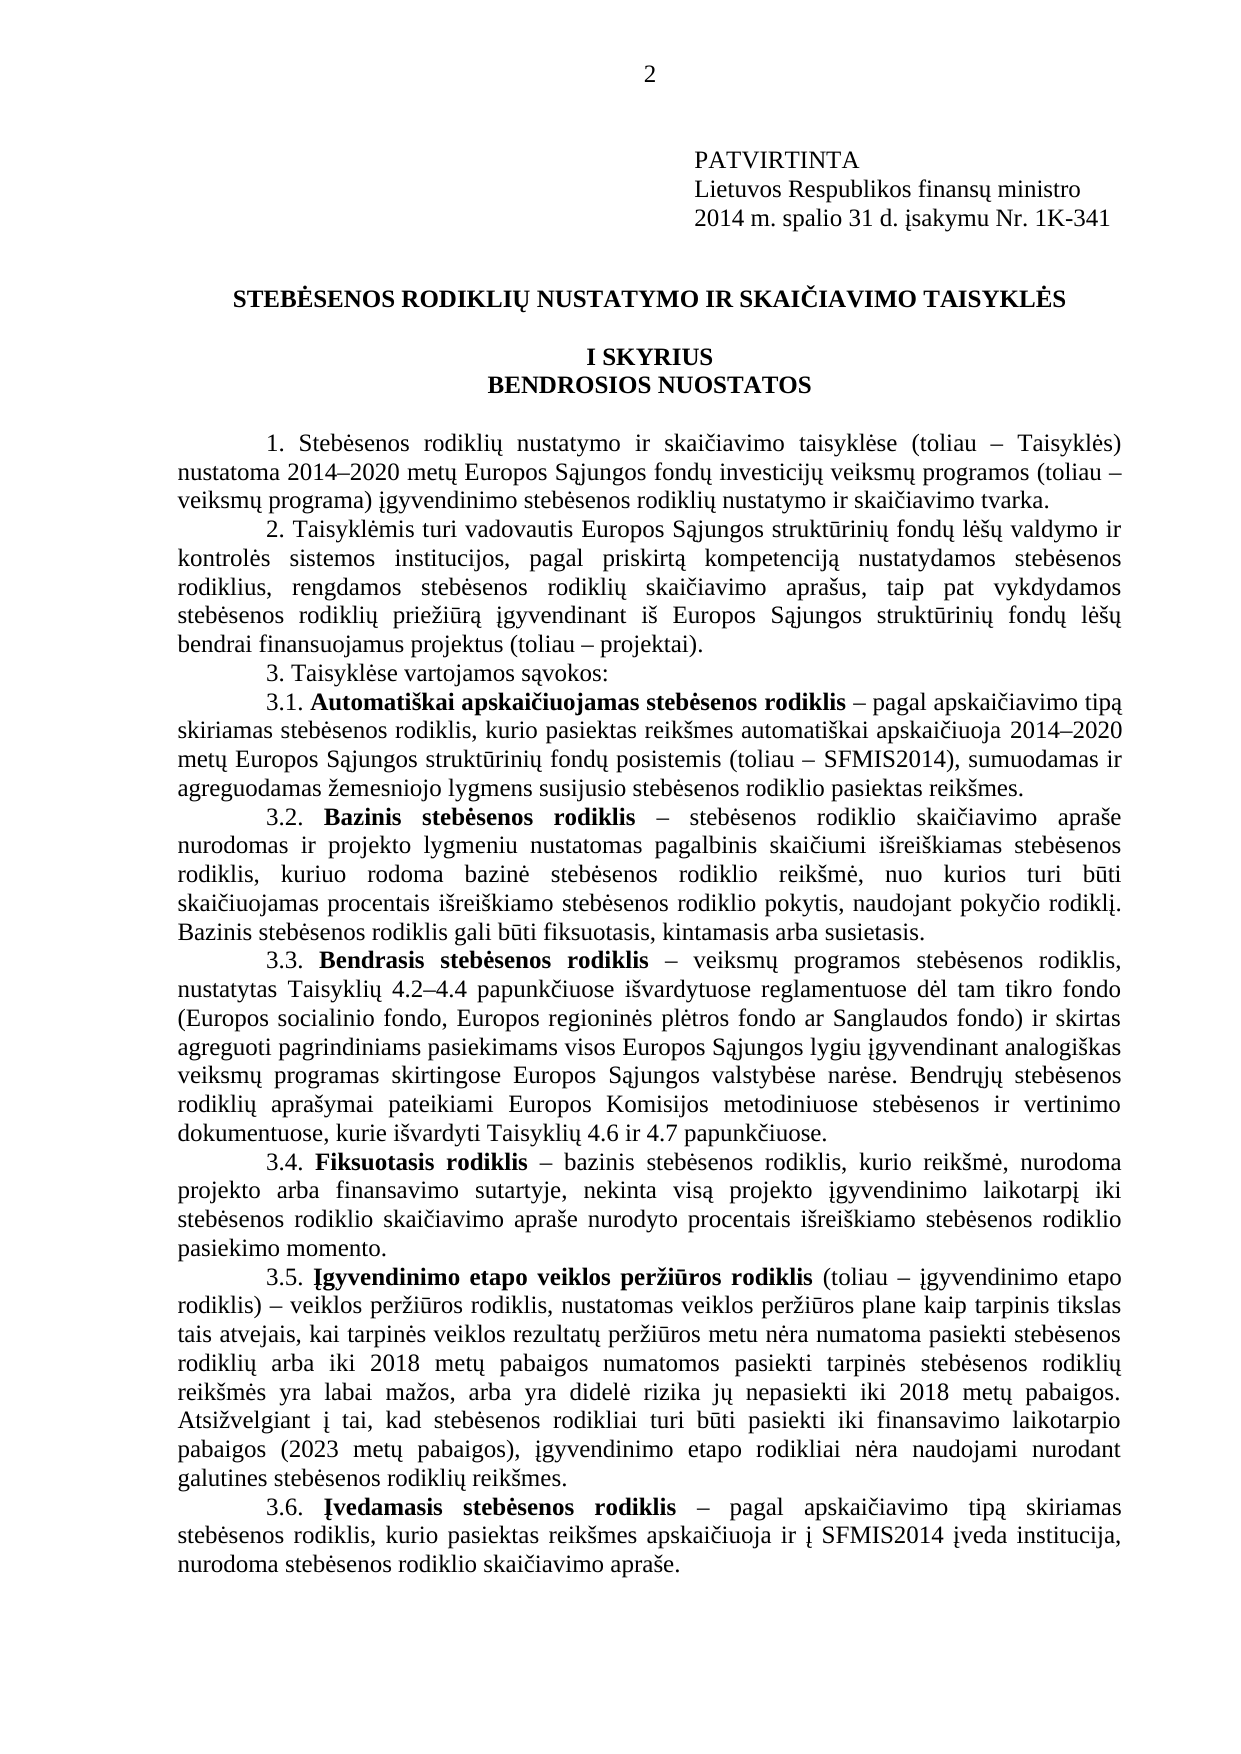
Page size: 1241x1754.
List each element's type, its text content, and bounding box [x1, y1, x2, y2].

text 3.2. Bazinis stebėsenos rodiklis – stebėsenos rodiklio skaičiavimo apraše nurodomas ir projekto lygmeniu nustatomas pagalbinis skaičiumi išreiškiamas stebėsenos rodiklis, kuriuo rodoma bazinė stebėsenos rodiklio reikšmė, nuo kurios turi būti skaičiuojamas procentais išreiškiamo stebėsenos rodiklio pokytis, naudojant pokyčio rodiklį. Bazinis stebėsenos rodiklis gali būti fiksuotasis, kintamasis arba susietasis. [177, 802, 1122, 946]
text 2. Taisyklėmis turi vadovautis Europos Sąjungos struktūrinių fondų lėšų valdymo ir kontrolės sistemos institucijos, pagal priskirtą kompetenciją nustatydamos stebėsenos rodiklius, rengdamos stebėsenos rodiklių skaičiavimo aprašus, taip pat vykdydamos stebėsenos rodiklių priežiūrą įgyvendinant iš Europos Sąjungos struktūrinių fondų lėšų bendrai finansuojamus projektus (toliau – projektai). [177, 514, 1122, 658]
text 1. Stebėsenos rodiklių nustatymo ir skaičiavimo taisyklėse (toliau – Taisyklės) nustatoma 2014–2020 metų Europos Sąjungos fondų investicijų veiksmų programos (toliau – veiksmų programa) įgyvendinimo stebėsenos rodiklių nustatymo ir skaičiavimo tvarka. [177, 428, 1122, 514]
text 3.1. Automatiškai apskaičiuojamas stebėsenos rodiklis – pagal apskaičiavimo tipą skiriamas stebėsenos rodiklis, kurio pasiektas reikšmes automatiškai apskaičiuoja 2014–2020 metų Europos Sąjungos struktūrinių fondų posistemis (toliau – SFMIS2014), sumuodamas ir agreguodamas žemesniojo lygmens susijusio stebėsenos rodiklio pasiektas reikšmes. [177, 687, 1122, 802]
text 3.5. Įgyvendinimo etapo veiklos peržiūros rodiklis (toliau – įgyvendinimo etapo rodiklis) – veiklos peržiūros rodiklis, nustatomas veiklos peržiūros plane kaip tarpinis tikslas tais atvejais, kai tarpinės veiklos rezultatų peržiūros metu nėra numatoma pasiekti stebėsenos rodiklių arba iki 2018 metų pabaigos numatomos pasiekti tarpinės stebėsenos rodiklių reikšmės yra labai mažos, arba yra didelė rizika jų nepasiekti iki 2018 metų pabaigos. Atsižvelgiant į tai, kad stebėsenos rodikliai turi būti pasiekti iki finansavimo laikotarpio pabaigos (2023 metų pabaigos), įgyvendinimo etapo rodikliai nėra naudojami nurodant galutines stebėsenos rodiklių reikšmes. [177, 1262, 1122, 1492]
text 2014 m. spalio 31 d. įsakymu Nr. 1K-341 [694, 203, 1122, 232]
text I skyrius [177, 342, 1122, 371]
text 3.6. Įvedamasis stebėsenos rodiklis – pagal apskaičiavimo tipą skiriamas stebėsenos rodiklis, kurio pasiektas reikšmes apskaičiuoja ir į SFMIS2014 įveda institucija, nurodoma stebėsenos rodiklio skaičiavimo apraše. [177, 1492, 1122, 1578]
text 3. Taisyklėse vartojamos sąvokos: [177, 658, 1122, 687]
text BENDROSIOS NUOSTATOS [177, 371, 1122, 399]
text STEBĖSENOS RODIKLIŲ NUSTATYMO IR SKAIČIAVIMO TAISYKLĖS [177, 284, 1122, 313]
text Lietuvos Respublikos finansų ministro [694, 174, 1122, 203]
text 3.3. Bendrasis stebėsenos rodiklis – veiksmų programos stebėsenos rodiklis, nustatytas Taisyklių 4.2–4.4 papunkčiuose išvardytuose reglamentuose dėl tam tikro fondo (Europos socialinio fondo, Europos regioninės plėtros fondo ar Sanglaudos fondo) ir skirtas agreguoti pagrindiniams pasiekimams visos Europos Sąjungos lygiu įgyvendinant analogiškas veiksmų programas skirtingose Europos Sąjungos valstybėse narėse. Bendrųjų stebėsenos rodiklių aprašymai pateikiami Europos Komisijos metodiniuose stebėsenos ir vertinimo dokumentuose, kurie išvardyti Taisyklių 4.6 ir 4.7 papunkčiuose. [177, 946, 1122, 1147]
text 3.4. Fiksuotasis rodiklis – bazinis stebėsenos rodiklis, kurio reikšmė, nurodoma projekto arba finansavimo sutartyje, nekinta visą projekto įgyvendinimo laikotarpį iki stebėsenos rodiklio skaičiavimo apraše nurodyto procentais išreiškiamo stebėsenos rodiklio pasiekimo momento. [177, 1147, 1122, 1262]
text PATVIRTINTA [694, 145, 1122, 174]
